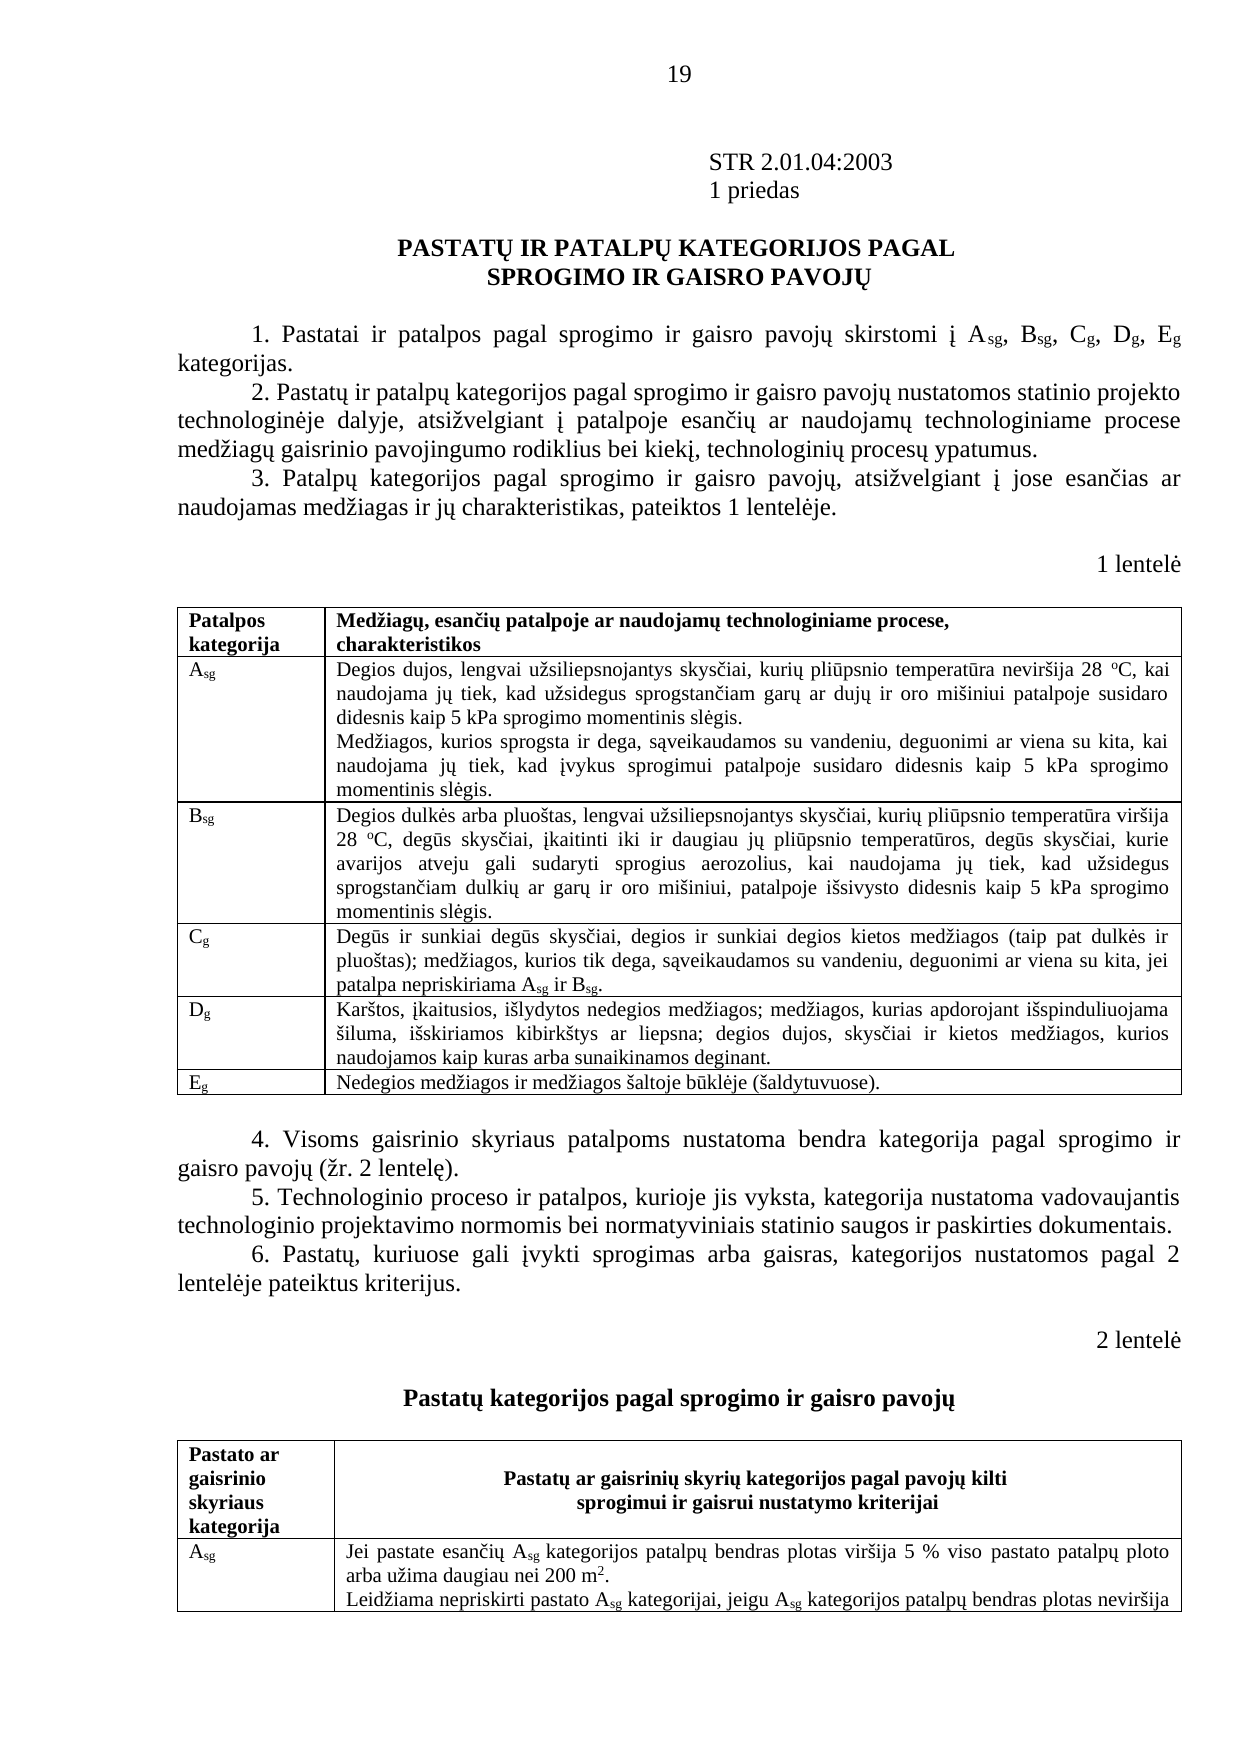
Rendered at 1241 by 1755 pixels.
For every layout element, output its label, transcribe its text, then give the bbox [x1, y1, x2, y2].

table_cell Cg [178, 924, 324, 996]
text STR 2.01.04:2003 [177, 147, 1181, 176]
text 6. Pastatų, kuriuose gali įvykti sprogimas arba gaisras, kategorijos nustatomos pagal 2 lentelėje pateiktus kriterijus. [177, 1239, 1181, 1297]
table_cell Degūs ir sunkiai degūs skysčiai, degios ir sunkiai degios kietos medžiagos (taip pat dulkės ir pluoštas); medžiagos, kurios tik dega, sąveikaudamos su vandeniu, deguonimi ar viena su kita, jei patalpa nepriskiriama Asg ir Bsg. [326, 924, 1181, 996]
table_header Medžiagų, esančių patalpoje ar naudojamų technologiniame procese, charakteristikos [326, 608, 1181, 656]
table_cell Bsg [178, 803, 324, 923]
text 1 priedas [177, 176, 1181, 204]
text 2. Pastatų ir patalpų kategorijos pagal sprogimo ir gaisro pavojų nustatomos statinio projekto technologinėje dalyje, atsižvelgiant į patalpoje esančių ar naudojamų technologiniame procese medžiagų gaisrinio pavojingumo rodiklius bei kiekį, technologinių procesų ypatumus. [177, 377, 1181, 463]
table_cell Asg [178, 1539, 334, 1611]
table_cell Jei pastate esančių Asg kategorijos patalpų bendras plotas viršija 5 % viso pastato patalpų ploto arba užima daugiau nei 200 m2. Leidžiama nepriskirti pastato Asg kategorijai, jeigu Asg kategorijos patalpų bendras plotas neviršija [335, 1539, 1181, 1611]
text 4. Visoms gaisrinio skyriaus patalpoms nustatoma bendra kategorija pagal sprogimo ir gaisro pavojų (žr. 2 lentelę). [177, 1124, 1181, 1182]
table_cell Karštos, įkaitusios, išlydytos nedegios medžiagos; medžiagos, kurias apdorojant išspinduliuojama šiluma, išskiriamos kibirkštys ar liepsna; degios dujos, skysčiai ir kietos medžiagos, kurios naudojamos kaip kuras arba sunaikinamos deginant. [326, 997, 1181, 1069]
text SPROGIMO IR GAISRO PAVOJŲ [177, 262, 1181, 291]
table_header Patalpos kategorija [178, 608, 324, 656]
text 1 lentelė [177, 549, 1181, 578]
text 5. Technologinio proceso ir patalpos, kurioje jis vyksta, kategorija nustatoma vadovaujantis technologinio projektavimo normomis bei normatyviniais statinio saugos ir paskirties dokumentais. [177, 1182, 1181, 1239]
text PASTATŲ IR PATALPŲ KATEGORIJOS PAGAL [177, 233, 1181, 262]
text 3. Patalpų kategorijos pagal sprogimo ir gaisro pavojų, atsižvelgiant į jose esančias ar naudojamas medžiagas ir jų charakteristikas, pateiktos 1 lentelėje. [177, 463, 1181, 521]
text Pastatų kategorijos pagal sprogimo ir gaisro pavojų [177, 1383, 1181, 1412]
text 1. Pastatai ir patalpos pagal sprogimo ir gaisro pavojų skirstomi į Asg, Bsg, Cg, Dg, Eg kategorijas. [177, 319, 1181, 377]
table_cell Degios dujos, lengvai užsiliepsnojantys skysčiai, kurių pliūpsnio temperatūra neviršija 28 oC, kai naudojama jų tiek, kad užsidegus sprogstančiam garų ar dujų ir oro mišiniui patalpoje susidaro didesnis kaip 5 kPa sprogimo momentinis slėgis. Medžiagos, kurios sprogsta ir dega, sąveikaudamos su vandeniu, deguonimi ar viena su kita, kai naudojama jų tiek, kad įvykus sprogimui patalpoje susidaro didesnis kaip 5 kPa sprogimo momentinis slėgis. [326, 657, 1181, 801]
table_cell Degios dulkės arba pluoštas, lengvai užsiliepsnojantys skysčiai, kurių pliūpsnio temperatūra viršija 28 oC, degūs skysčiai, įkaitinti iki ir daugiau jų pliūpsnio temperatūros, degūs skysčiai, kurie avarijos atveju gali sudaryti sprogius aerozolius, kai naudojama jų tiek, kad užsidegus sprogstančiam dulkių ar garų ir oro mišiniui, patalpoje išsivysto didesnis kaip 5 kPa sprogimo momentinis slėgis. [326, 803, 1181, 923]
table_header Pastatų ar gaisrinių skyrių kategorijos pagal pavojų kilti sprogimui ir gaisrui nustatymo kriterijai [335, 1441, 1181, 1538]
text 2 lentelė [177, 1325, 1181, 1354]
table_cell Nedegios medžiagos ir medžiagos šaltoje būklėje (šaldytuvuose). [326, 1070, 1181, 1094]
table_cell Eg [178, 1070, 324, 1094]
table_cell Dg [178, 997, 324, 1069]
table_cell Asg [178, 657, 324, 801]
table_header Pastato ar gaisrinio skyriaus kategorija [178, 1441, 334, 1538]
